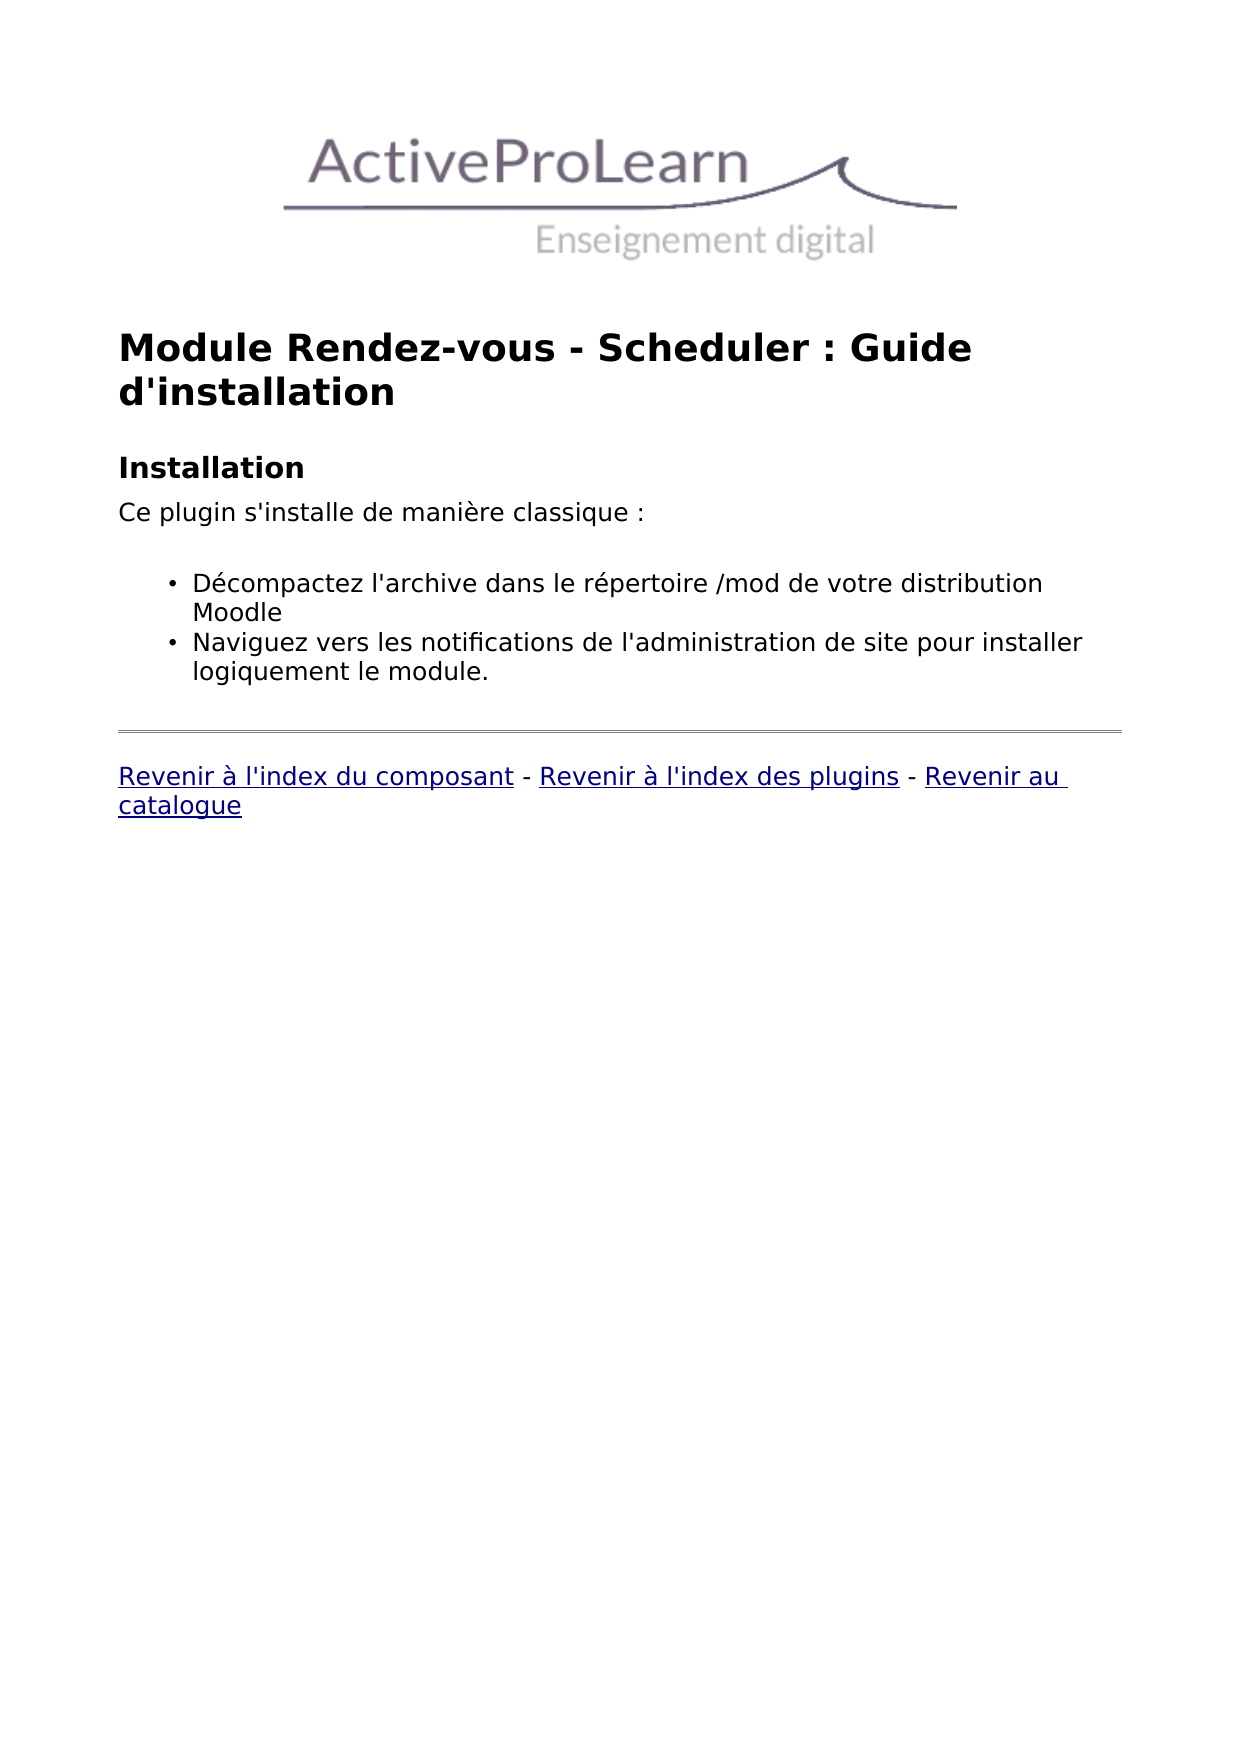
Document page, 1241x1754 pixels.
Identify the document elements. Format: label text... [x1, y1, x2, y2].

picture [283, 118, 957, 261]
subtitle Module Rendez-vous - Scheduler : Guide d'installation [118, 327, 1122, 414]
text Ce plugin s'installe de manière classique : [118, 498, 1122, 527]
list Naviguez vers les notifications de l'administration de site pour installer logiquement le module. [177, 628, 1122, 686]
text Revenir à l'index du composant - Revenir à l'index des plugins - Revenir au catalogue [118, 762, 1122, 820]
list Décompactez l'archive dans le répertoire /mod de votre distribution Moodle [177, 569, 1122, 628]
subtitle Installation [118, 452, 1122, 486]
